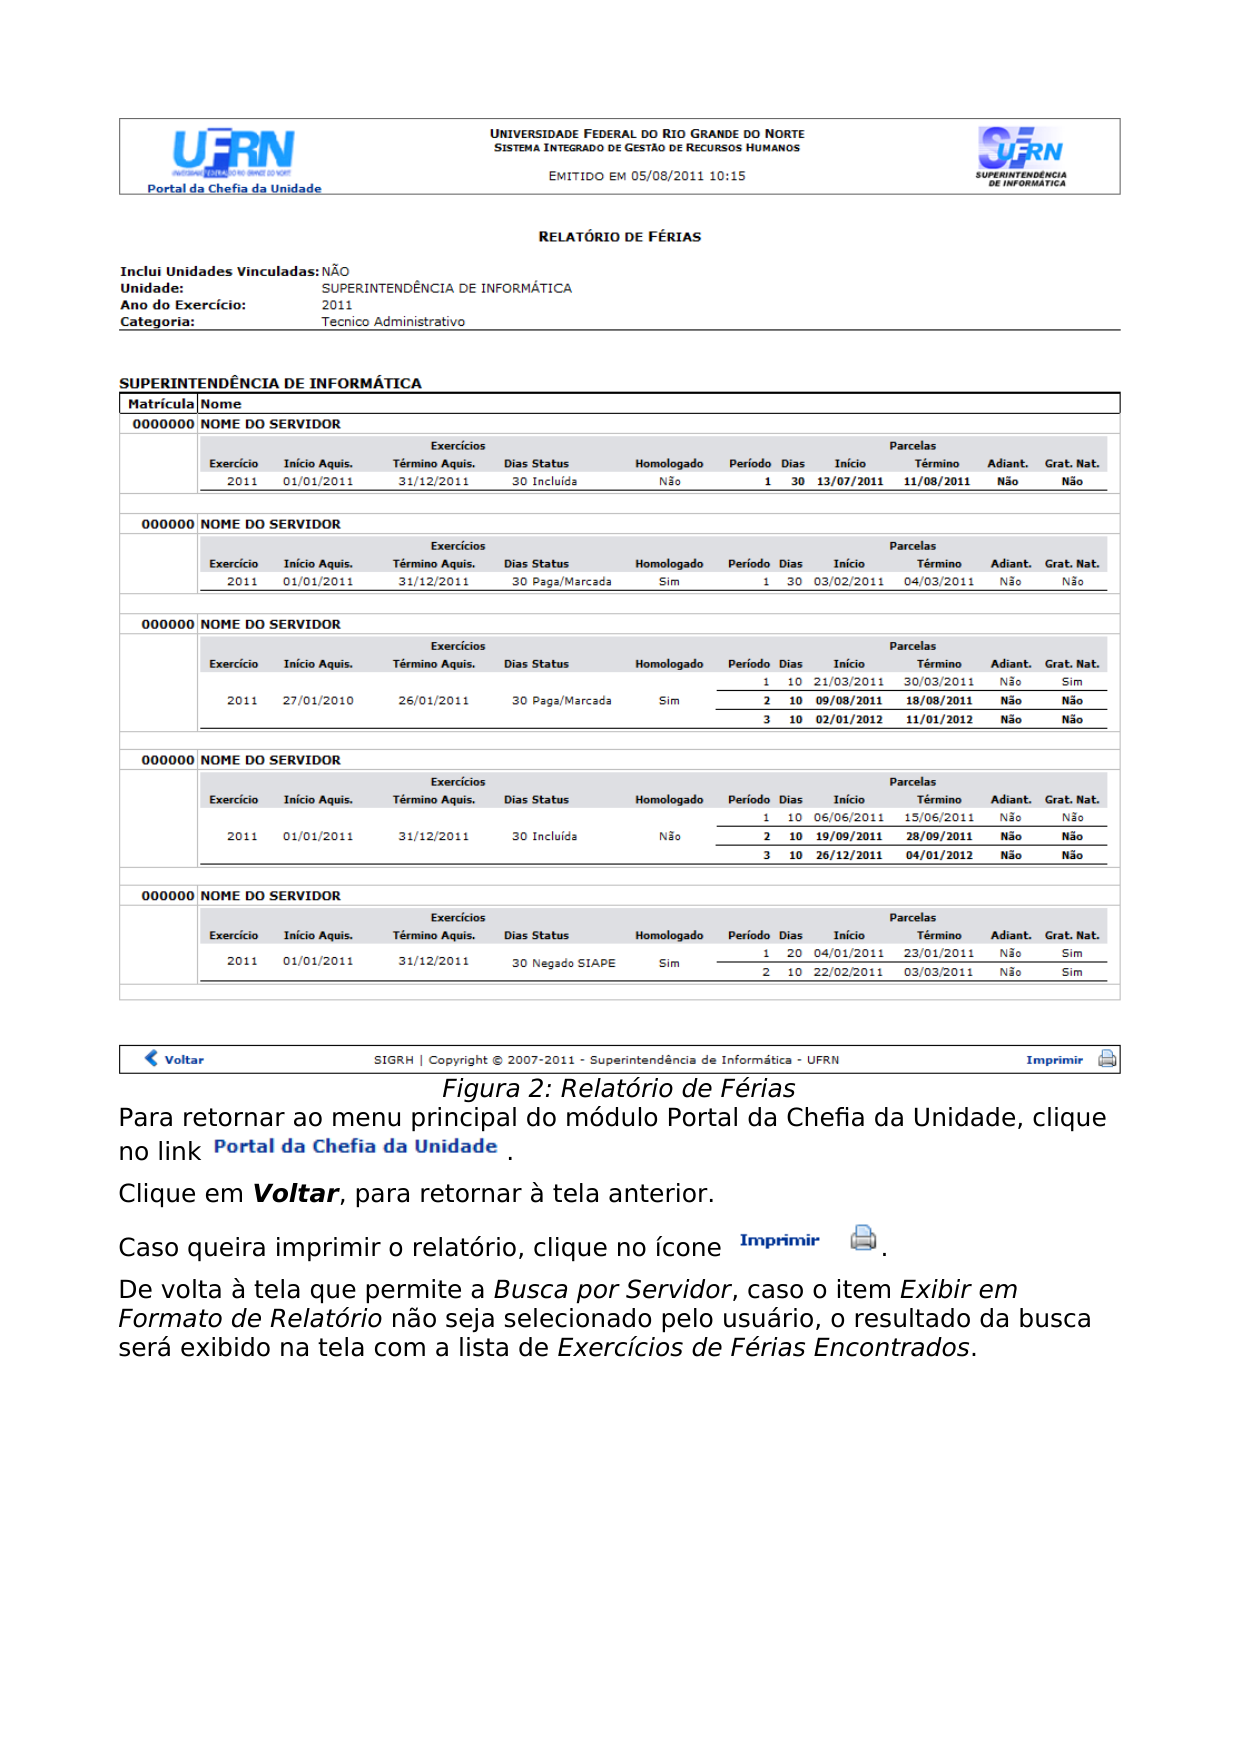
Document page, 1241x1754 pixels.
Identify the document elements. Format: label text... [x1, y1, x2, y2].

text Figura 2: Relatório de Férias [118, 1075, 1122, 1103]
picture [730, 1220, 881, 1257]
text Caso queira imprimir o relatório, clique no ícone . [118, 1221, 1122, 1263]
text De volta à tela que permite a Busca por Servidor, caso o item Exibir em Formato de Relatório não seja selecionado pelo usuário, o resultado da busca será exibido na tela com a lista de Exercícios de Férias Encontrados. [118, 1275, 1122, 1363]
text Clique em Voltar, para retornar à tela anterior. [118, 1179, 1122, 1208]
picture [118, 118, 1123, 1075]
text Para retornar ao menu principal do módulo Portal da Chefia da Unidade, clique no link . [118, 1103, 1122, 1167]
picture [209, 1132, 507, 1161]
